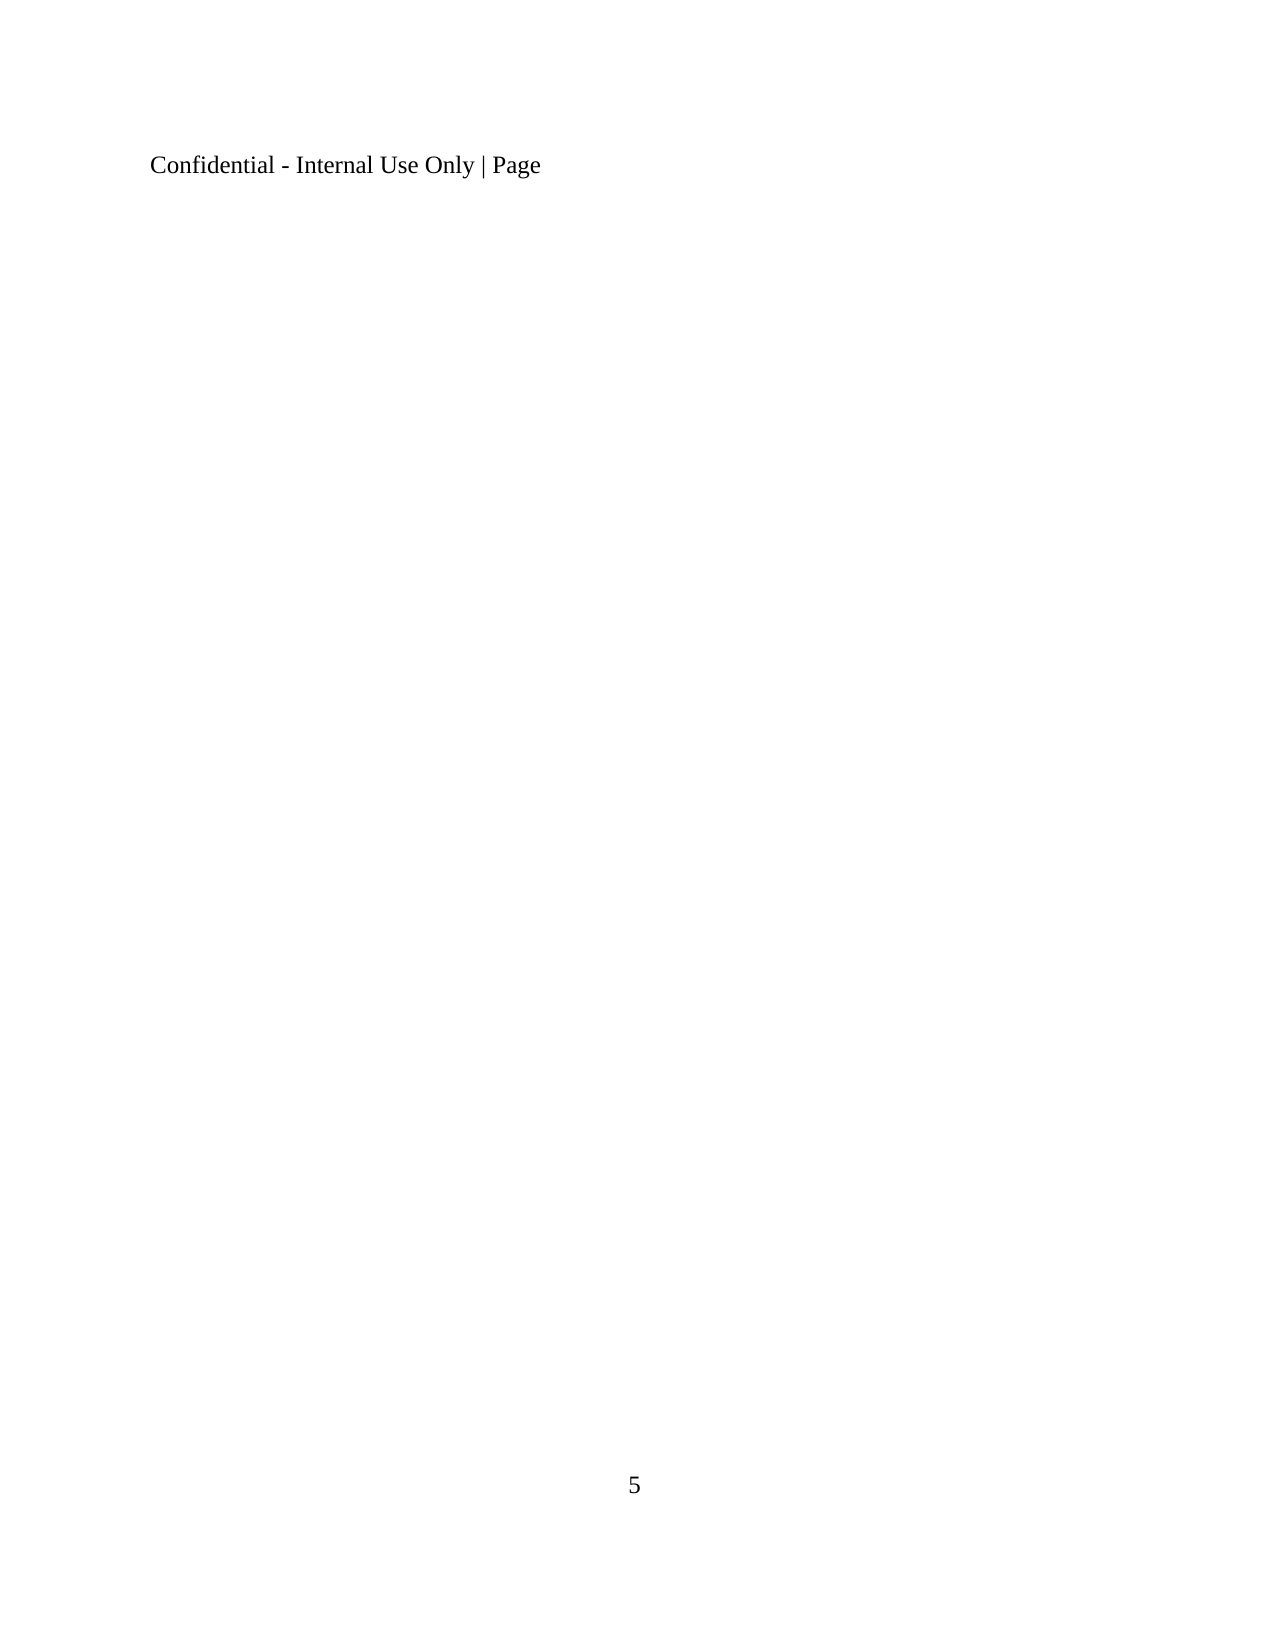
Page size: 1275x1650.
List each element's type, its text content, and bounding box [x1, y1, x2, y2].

text Confidential - Internal Use Only | Page [150, 150, 1125, 179]
